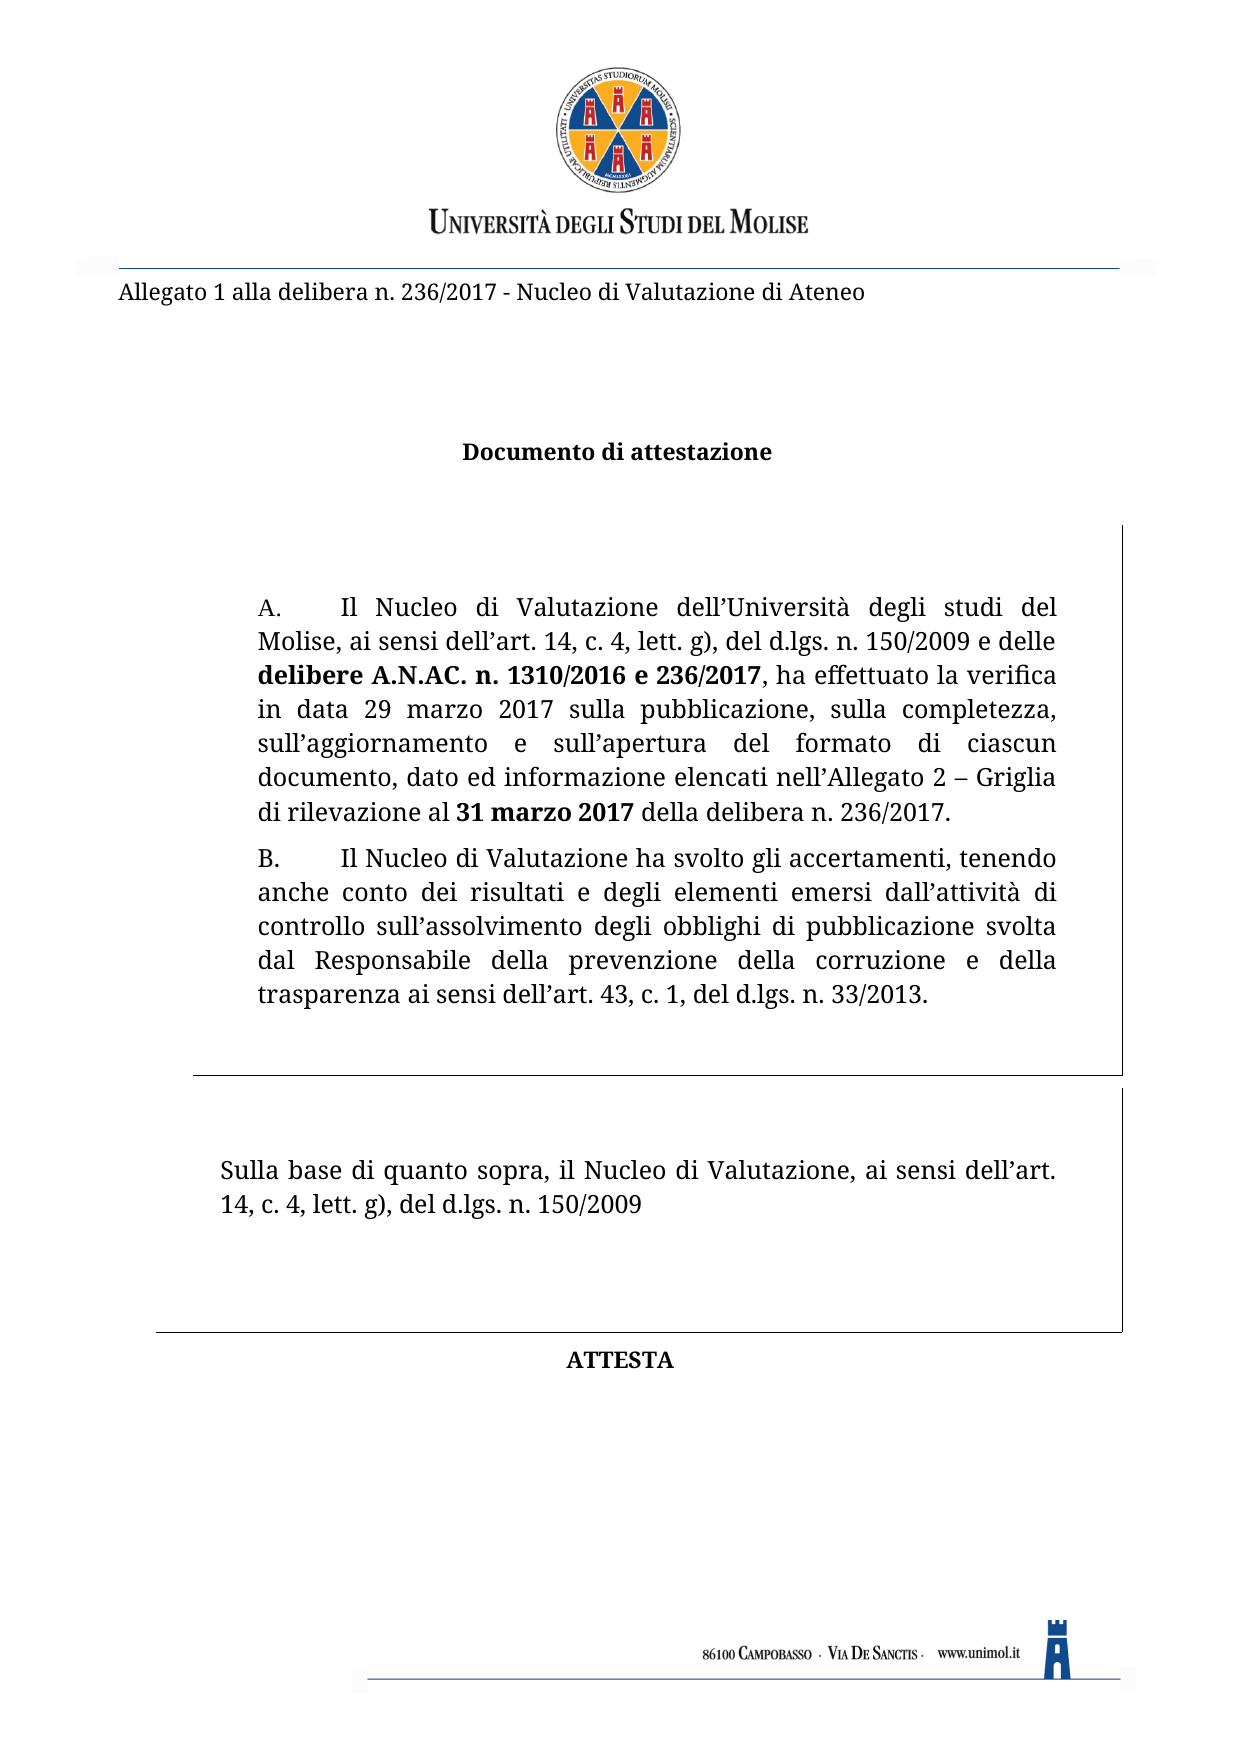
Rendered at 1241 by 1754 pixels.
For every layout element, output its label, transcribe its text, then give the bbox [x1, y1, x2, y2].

text ATTESTA [118, 1344, 1122, 1376]
text Documento di attestazione [118, 433, 1122, 467]
list Il Nucleo di Valutazione dell’Università degli studi del Molise, ai sensi dell’art. 14, c. 4, lett. g), del d.lgs. n. 150/2009 e delle delibere A.N.AC. n. 1310/2016 e 236/2017, ha effettuato la verifica in data 29 marzo 2017 sulla pubblicazione, sulla completezza, sull’aggiornamento e sull’apertura del formato di ciascun documento, dato ed informazione elencati nell’Allegato 2 – Griglia di rilevazione al 31 marzo 2017 della delibera n. 236/2017. [193, 525, 1122, 776]
text Allegato 1 alla delibera n. 236/2017 - Nucleo di Valutazione di Ateneo [118, 275, 1122, 307]
text Sulla base di quanto sopra, il Nucleo di Valutazione, ai sensi dell’art. 14, c. 4, lett. g), del d.lgs. n. 150/2009 [156, 1088, 1122, 1221]
list Il Nucleo di Valutazione ha svolto gli accertamenti, tenendo anche conto dei risultati e degli elementi emersi dall’attività di controllo sull’assolvimento degli obblighi di pubblicazione svolta dal Responsabile della prevenzione della corruzione e della trasparenza ai sensi dell’art. 43, c. 1, del d.lgs. n. 33/2013. [193, 776, 1122, 1075]
